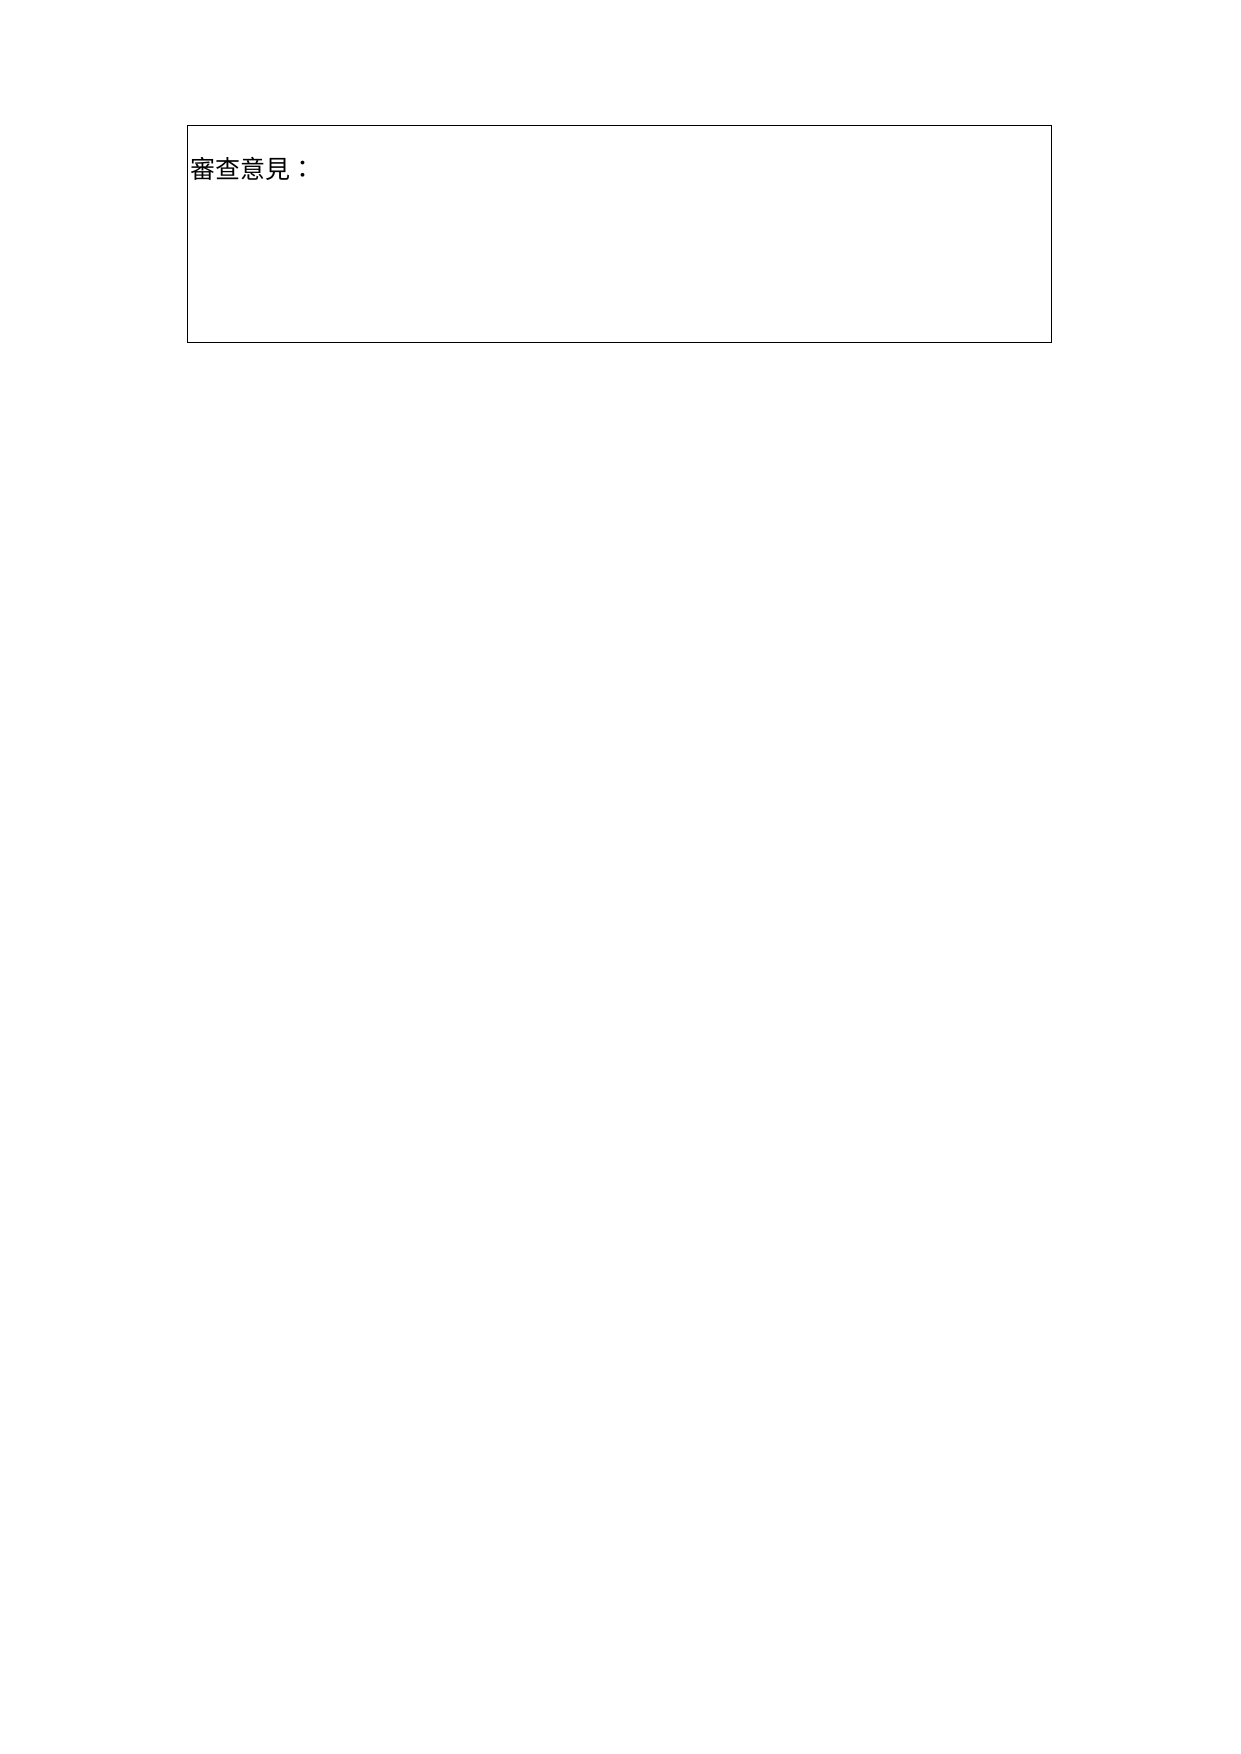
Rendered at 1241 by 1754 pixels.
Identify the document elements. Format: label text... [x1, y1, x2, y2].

table_cell 審查意見： [188, 126, 1051, 342]
